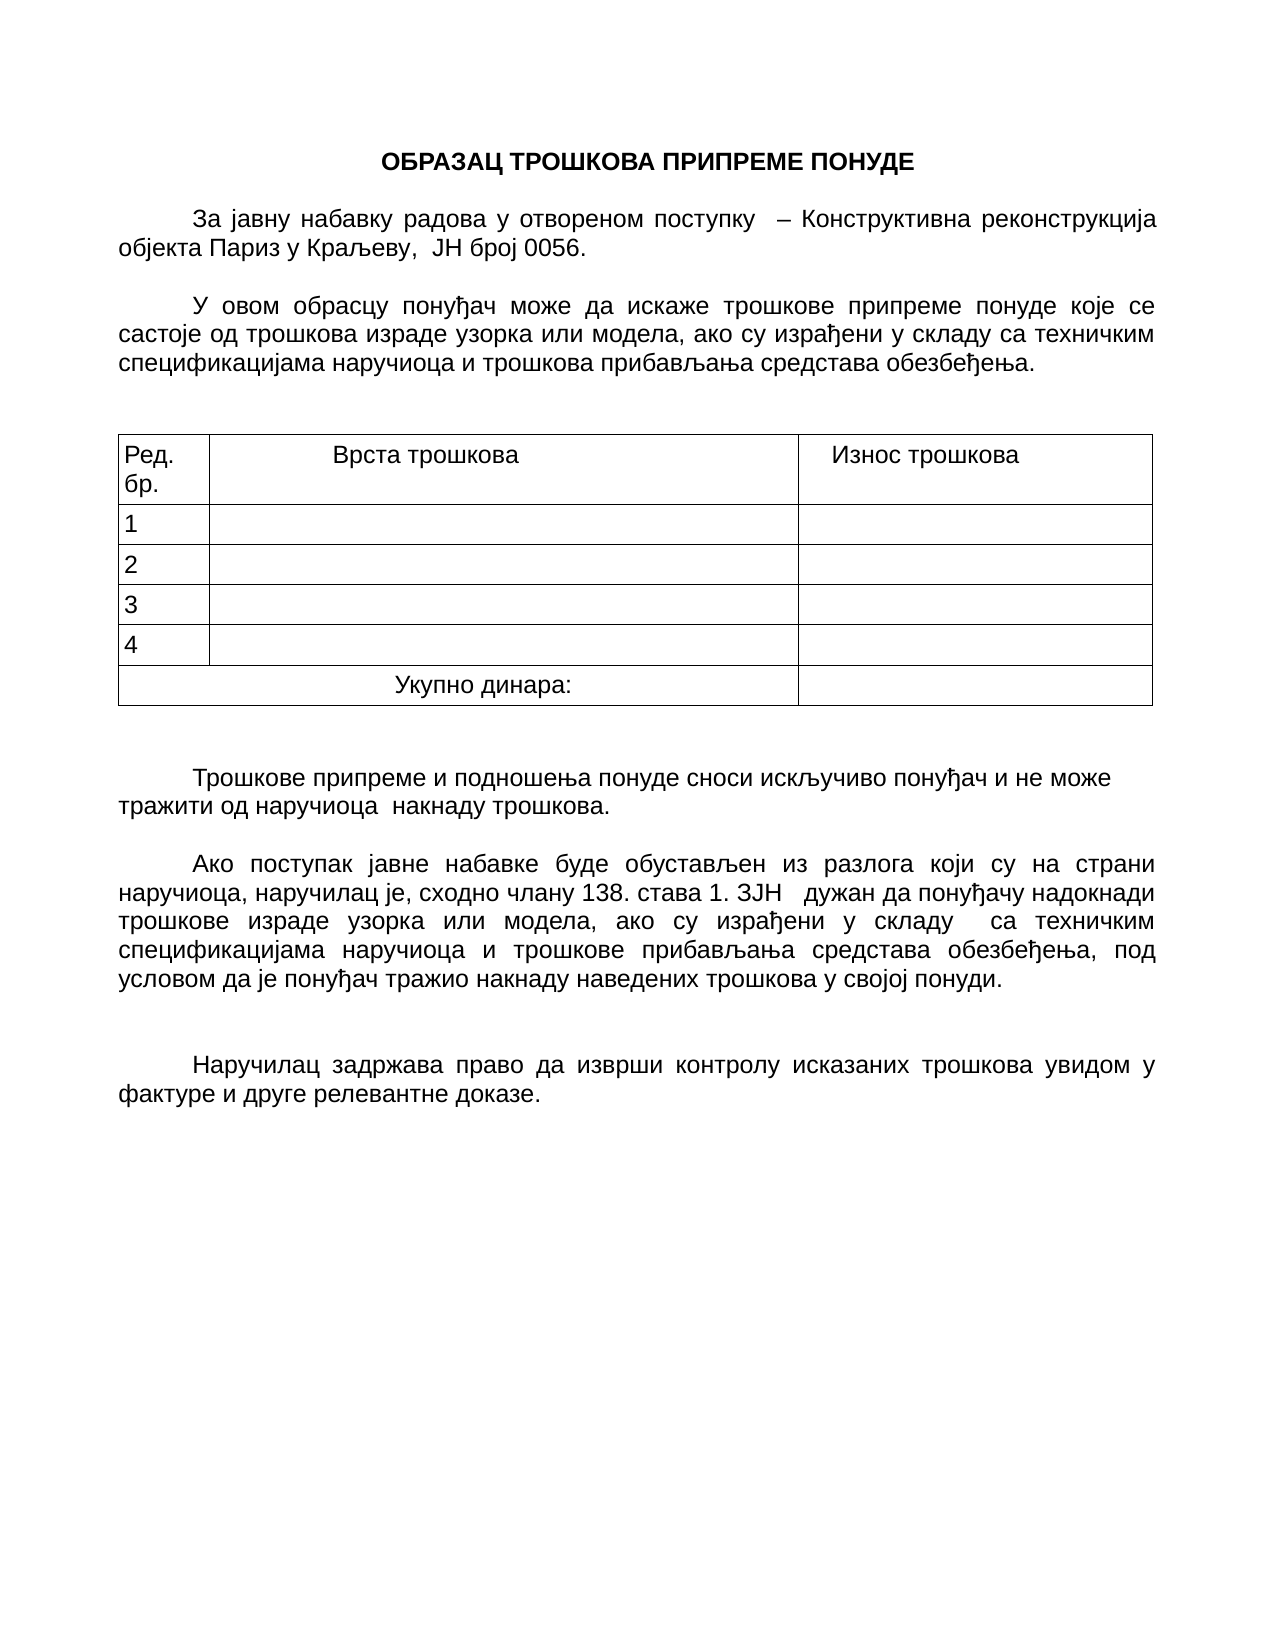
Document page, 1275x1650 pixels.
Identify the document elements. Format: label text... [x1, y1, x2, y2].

table_cell 4 [119, 625, 209, 665]
table_cell [799, 505, 1152, 544]
table_cell 3 [119, 585, 209, 624]
table_header Ред. бр. [119, 435, 209, 503]
text За јавну набавку радова у отвореном поступку – Конструктивна реконструкција објекта Париз у Краљеву, ЈН број 0056. [118, 204, 1157, 262]
table_cell [799, 585, 1152, 624]
table_header Врста трошкова [210, 435, 798, 503]
text Ако поступак јавне набавке буде обустављен из разлога који су на страни наручиоца, наручилац је, сходно члану 138. става 1. ЗЈН дужан да понуђачу надокнади трошкове израде узорка или модела, ако су израђени у складу са техничким спецификацијама наручиоца и трошкове прибављања средстава обезбеђења, под условом да је понуђач тражио накнаду наведених трошкова у својој понуди. [118, 849, 1157, 993]
table_cell [799, 545, 1152, 584]
table_cell [210, 625, 798, 665]
table_cell 2 [119, 545, 209, 584]
table_cell 1 [119, 505, 209, 544]
text Наручилац задржава право да изврши контролу исказаних трошкова увидом у фактуре и друге релевантне доказе. [118, 1050, 1157, 1108]
table_header Износ трошкова [799, 435, 1152, 503]
table_cell Укупно динара: [119, 666, 798, 705]
table_cell [210, 585, 798, 624]
text ОБРАЗАЦ ТРОШКОВА ПРИПРЕМЕ ПОНУДЕ [118, 147, 1157, 176]
text У овом обрасцу понуђач може да искаже трошкове припреме понуде које се састоје од трошкова израде узорка или модела, ако су израђени у складу са техничким спецификацијама наручиоца и трошкова прибављања средстава обезбеђења. [118, 291, 1157, 377]
text Трошкове припреме и подношења понуде сноси искључиво понуђач и не може тражити од наручиоца накнаду трошкова. [118, 763, 1157, 820]
table_cell [210, 545, 798, 584]
table_cell [799, 666, 1152, 705]
table_cell [210, 505, 798, 544]
table_cell [799, 625, 1152, 665]
